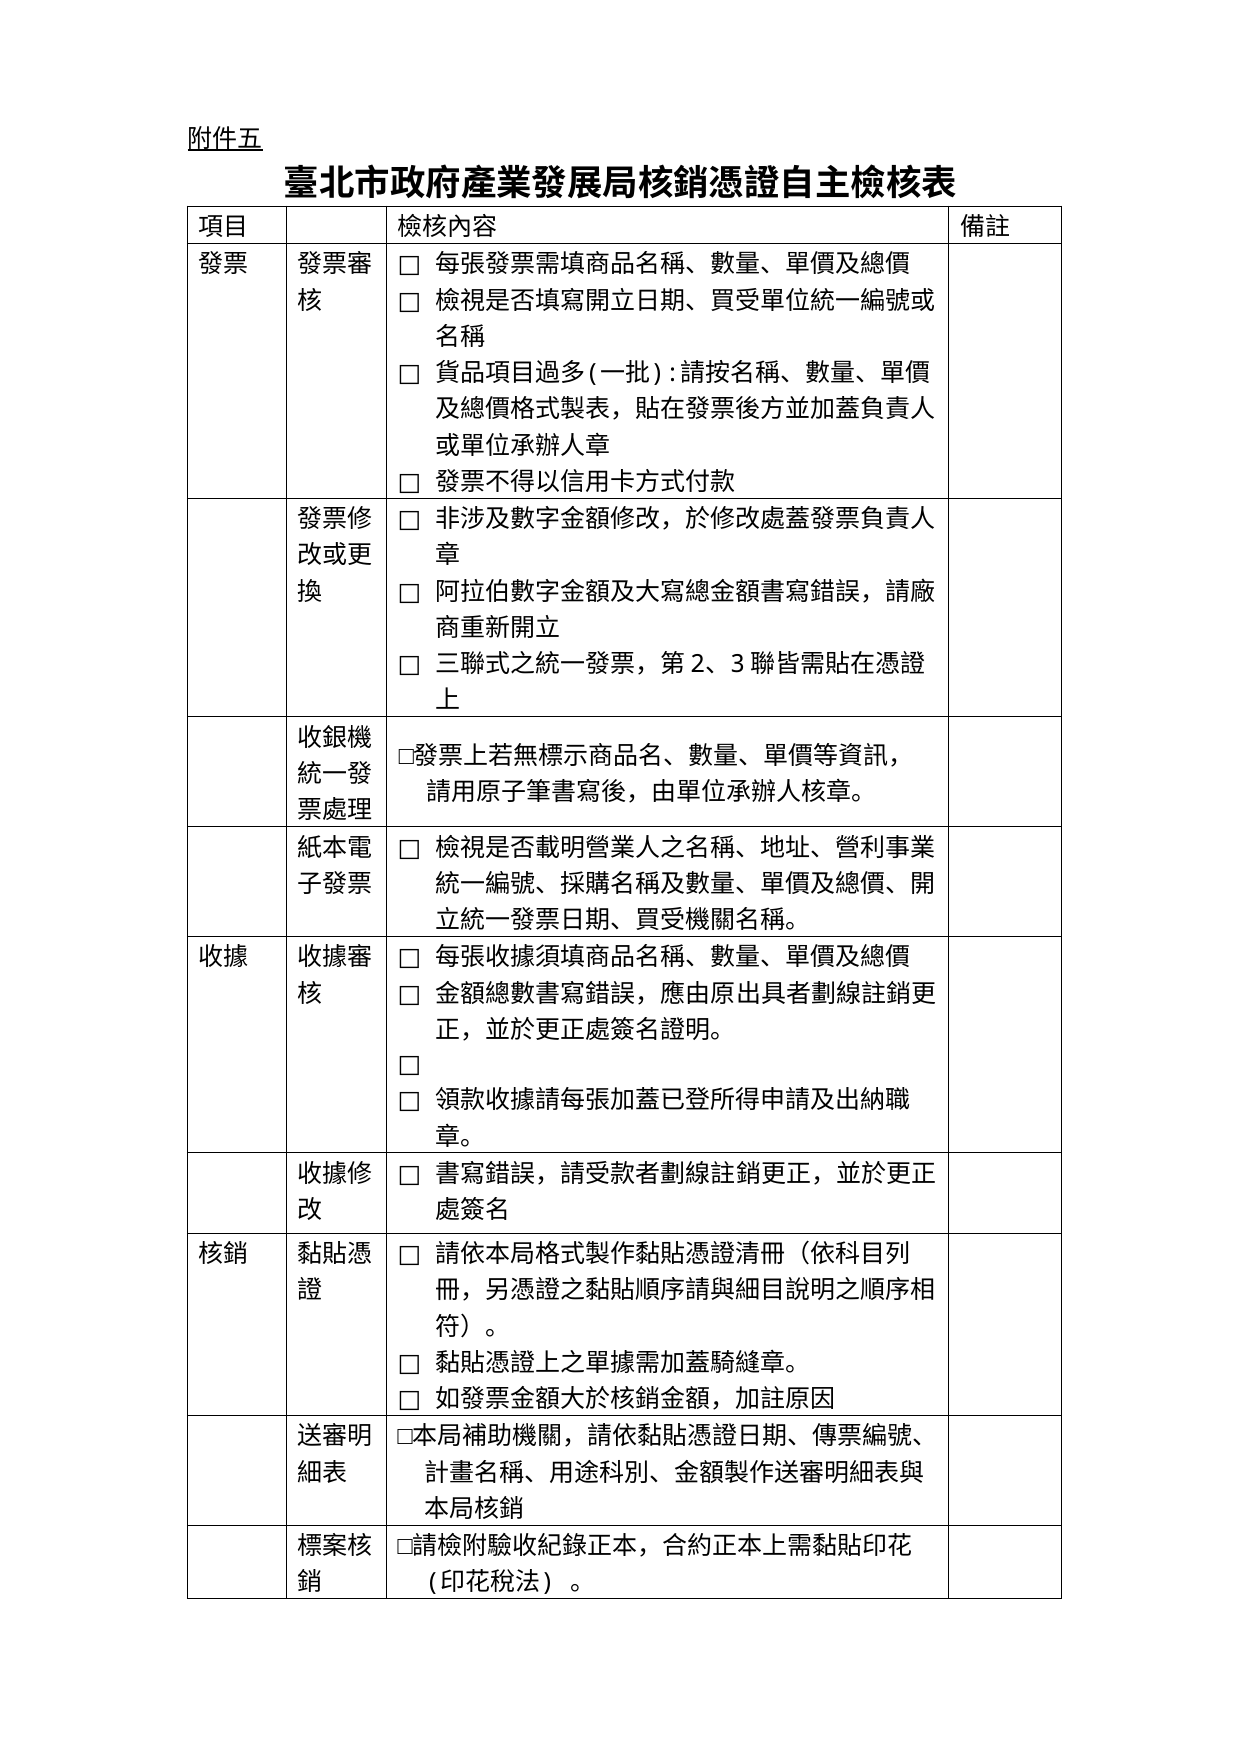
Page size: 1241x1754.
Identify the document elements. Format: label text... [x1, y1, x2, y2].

table_cell 每張發票需填商品名稱、數量、單價及總價 檢視是否填寫開立日期、買受單位統一編號或名稱 貨品項目過多(一批):請按名稱、數量、單價及總價格式製表，貼在發票後方並加蓋負責人或單位承辦人章 發票不得以信用卡方式付款 [387, 244, 948, 498]
table_cell [949, 1234, 1061, 1415]
table_cell [949, 499, 1061, 716]
table_cell [949, 827, 1061, 936]
table_header 檢核內容 [387, 207, 948, 243]
table_cell [949, 1416, 1061, 1524]
table_cell 收據審核 [287, 937, 386, 1152]
text 附件五 [187, 118, 1053, 154]
table_cell [188, 717, 286, 826]
table_cell □請檢附驗收紀錄正本，合約正本上需黏貼印花(印花稅法) 。 [387, 1526, 948, 1598]
table_cell 收銀機統一發票處理 [287, 717, 386, 826]
table_cell 標案核銷 [287, 1526, 386, 1598]
table_cell [188, 1416, 286, 1524]
table_header 項目 [188, 207, 286, 243]
table_cell 非涉及數字金額修改，於修改處蓋發票負責人章 阿拉伯數字金額及大寫總金額書寫錯誤，請廠商重新開立 三聯式之統一發票，第2、3聯皆需貼在憑證上 [387, 499, 948, 716]
table_cell [188, 499, 286, 716]
table_cell □本局補助機關，請依黏貼憑證日期、傳票編號、計畫名稱、用途科別、金額製作送審明細表與本局核銷 [387, 1416, 948, 1524]
table_cell 書寫錯誤，請受款者劃線註銷更正，並於更正處簽名 [387, 1153, 948, 1232]
table_cell 每張收據須填商品名稱、數量、單價及總價 金額總數書寫錯誤，應由原出具者劃線註銷更正，並於更正處簽名證明。 領款收據請每張加蓋已登所得申請及出納職章。 [387, 937, 948, 1152]
table_cell 發票審核 [287, 244, 386, 498]
table_cell [188, 1153, 286, 1232]
table_cell [188, 1526, 286, 1598]
table_cell 送審明細表 [287, 1416, 386, 1524]
table_header [287, 207, 386, 243]
table_cell 紙本電子發票 [287, 827, 386, 936]
table_cell 檢視是否載明營業人之名稱、地址、營利事業統一編號、採購名稱及數量、單價及總價、開立統一發票日期、買受機關名稱。 [387, 827, 948, 936]
table_cell 核銷 [188, 1234, 286, 1415]
table_header 備註 [949, 207, 1061, 243]
table_cell [949, 717, 1061, 826]
table_cell [188, 827, 286, 936]
table_cell 發票 [188, 244, 286, 498]
table_cell 發票修改或更換 [287, 499, 386, 716]
table_cell 請依本局格式製作黏貼憑證清冊（依科目列冊，另憑證之黏貼順序請與細目說明之順序相符）。 黏貼憑證上之單據需加蓋騎縫章。 如發票金額大於核銷金額，加註原因 [387, 1234, 948, 1415]
table_cell [949, 937, 1061, 1152]
table_cell [949, 244, 1061, 498]
table_cell [949, 1153, 1061, 1232]
table_cell 收據 [188, 937, 286, 1152]
text 臺北市政府產業發展局核銷憑證自主檢核表 [187, 154, 1053, 206]
table_cell 收據修改 [287, 1153, 386, 1232]
table_cell [949, 1526, 1061, 1598]
table_cell □發票上若無標示商品名、數量、單價等資訊，請用原子筆書寫後，由單位承辦人核章。 [387, 717, 948, 826]
table_cell 黏貼憑證 [287, 1234, 386, 1415]
